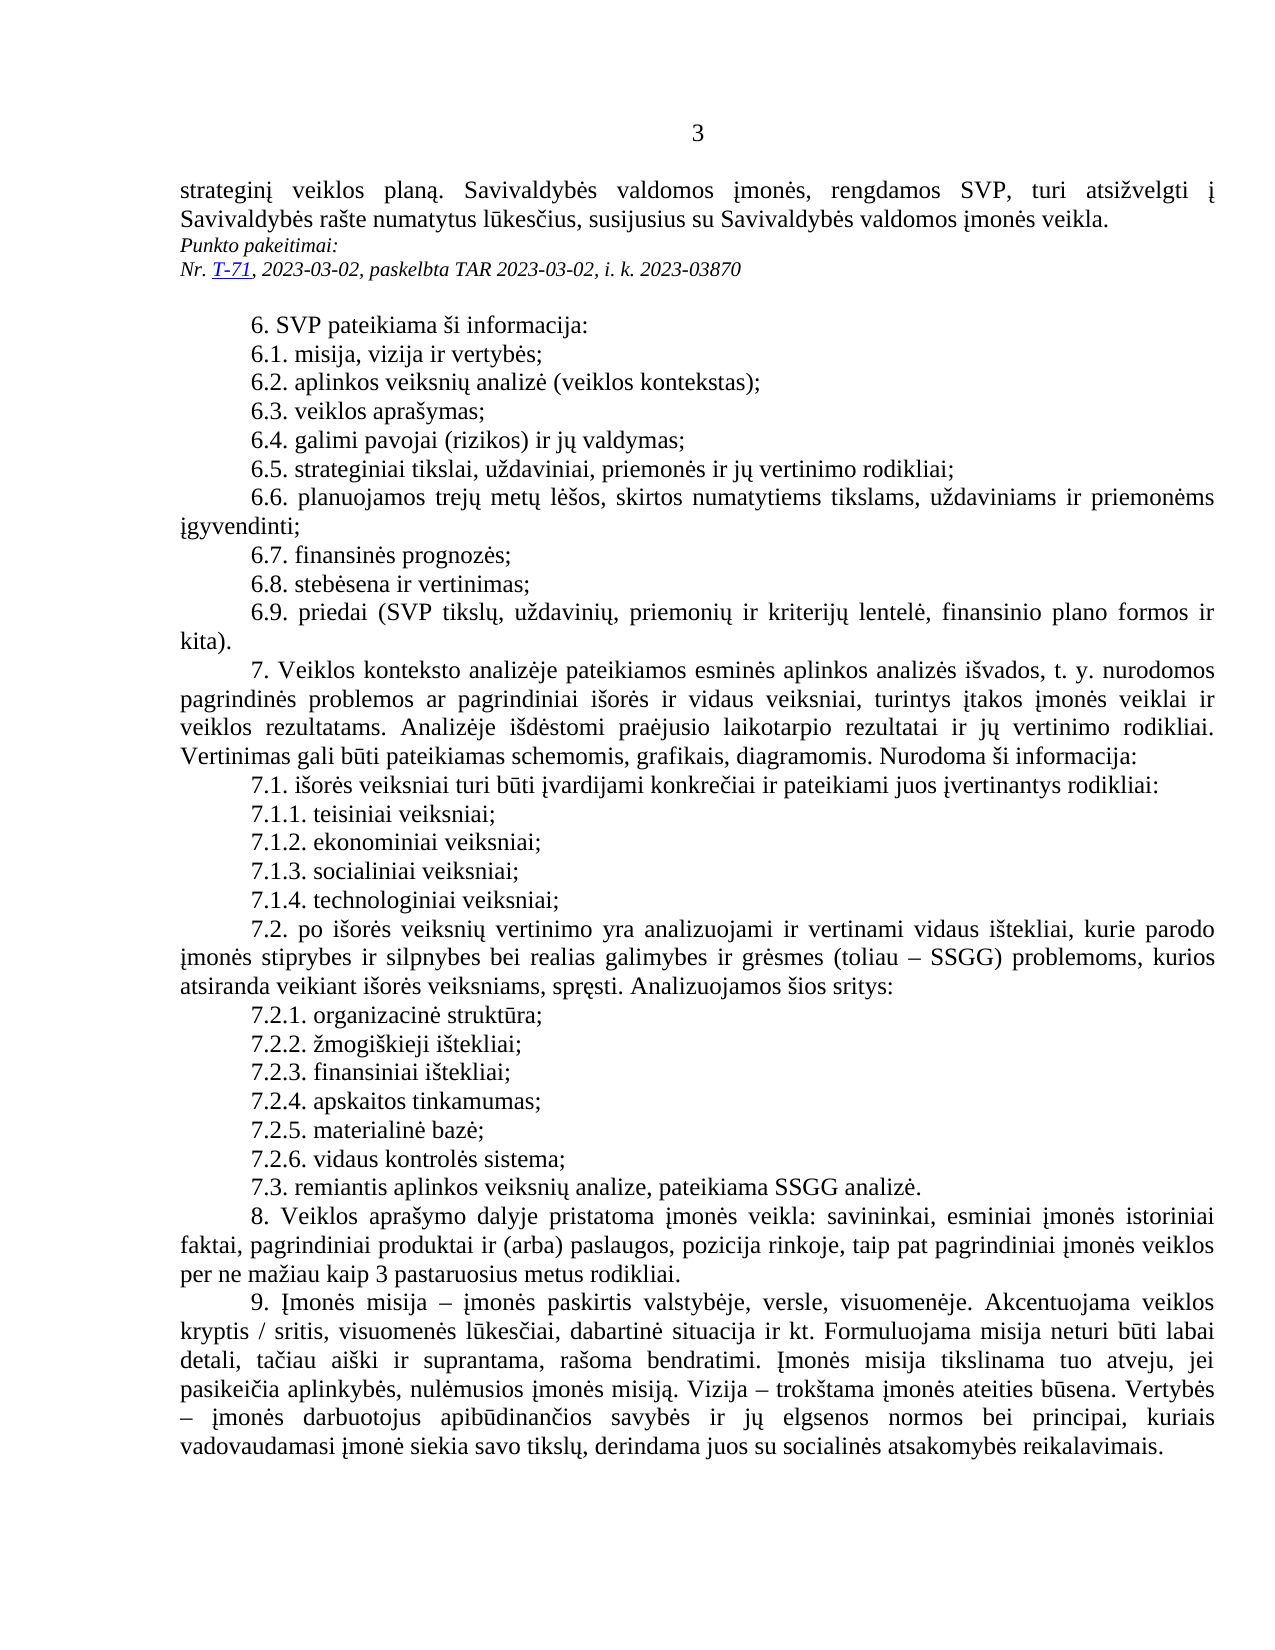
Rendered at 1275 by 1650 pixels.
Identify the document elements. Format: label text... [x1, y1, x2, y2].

text 7.2.3. finansiniai ištekliai; [180, 1057, 1216, 1086]
text 7.1.4. technologiniai veiksniai; [180, 885, 1216, 914]
text 7.3. remiantis aplinkos veiksnių analize, pateikiama SSGG analizė. [180, 1172, 1216, 1201]
text 7.1. išorės veiksniai turi būti įvardijami konkrečiai ir pateikiami juos įvertinantys rodikliai: [180, 770, 1216, 799]
text 7.2.6. vidaus kontrolės sistema; [180, 1144, 1216, 1172]
text 7.1.2. ekonominiai veiksniai; [180, 827, 1216, 856]
text 6.7. finansinės prognozės; [180, 540, 1216, 569]
text 7.1.3. socialiniai veiksniai; [180, 856, 1216, 885]
text 7.2.4. apskaitos tinkamumas; [180, 1086, 1216, 1115]
text 6.3. veiklos aprašymas; [180, 396, 1216, 425]
text Nr. T-71, 2023-03-02, paskelbta TAR 2023-03-02, i. k. 2023-03870 [180, 257, 1216, 281]
text 6.9. priedai (SVP tikslų, uždavinių, priemonių ir kriterijų lentelė, finansinio plano formos ir kita). [180, 597, 1216, 655]
text 7. Veiklos konteksto analizėje pateikiamos esminės aplinkos analizės išvados, t. y. nurodomos pagrindinės problemos ar pagrindiniai išorės ir vidaus veiksniai, turintys įtakos įmonės veiklai ir veiklos rezultatams. Analizėje išdėstomi praėjusio laikotarpio rezultatai ir jų vertinimo rodikliai. Vertinimas gali būti pateikiamas schemomis, grafikais, diagramomis. Nurodoma ši informacija: [180, 655, 1216, 770]
text strateginį veiklos planą. Savivaldybės valdomos įmonės, rengdamos SVP, turi atsižvelgti į Savivaldybės rašte numatytus lūkesčius, susijusius su Savivaldybės valdomos įmonės veikla. [180, 176, 1216, 233]
text 7.2.2. žmogiškieji ištekliai; [180, 1029, 1216, 1057]
text 6.2. aplinkos veiksnių analizė (veiklos kontekstas); [180, 367, 1216, 396]
text 7.2.5. materialinė bazė; [180, 1115, 1216, 1144]
text Punkto pakeitimai: [180, 233, 1216, 257]
text 7.1.1. teisiniai veiksniai; [180, 799, 1216, 827]
text 6. SVP pateikiama ši informacija: [180, 310, 1216, 339]
text 6.5. strateginiai tikslai, uždaviniai, priemonės ir jų vertinimo rodikliai; [180, 454, 1216, 482]
text 6.8. stebėsena ir vertinimas; [180, 569, 1216, 597]
text 6.1. misija, vizija ir vertybės; [180, 339, 1216, 367]
text 7.2.1. organizacinė struktūra; [180, 1000, 1216, 1029]
text 7.2. po išorės veiksnių vertinimo yra analizuojami ir vertinami vidaus ištekliai, kurie parodo įmonės stiprybes ir silpnybes bei realias galimybes ir grėsmes (toliau – SSGG) problemoms, kurios atsiranda veikiant išorės veiksniams, spręsti. Analizuojamos šios sritys: [180, 914, 1216, 1000]
text 9. Įmonės misija – įmonės paskirtis valstybėje, versle, visuomenėje. Akcentuojama veiklos kryptis / sritis, visuomenės lūkesčiai, dabartinė situacija ir kt. Formuluojama misija neturi būti labai detali, tačiau aiški ir suprantama, rašoma bendratimi. Įmonės misija tikslinama tuo atveju, jei pasikeičia aplinkybės, nulėmusios įmonės misiją. Vizija – trokštama įmonės ateities būsena. Vertybės – įmonės darbuotojus apibūdinančios savybės ir jų elgsenos normos bei principai, kuriais vadovaudamasi įmonė siekia savo tikslų, derindama juos su socialinės atsakomybės reikalavimais. [180, 1287, 1216, 1460]
text 6.4. galimi pavojai (rizikos) ir jų valdymas; [180, 425, 1216, 454]
text 8. Veiklos aprašymo dalyje pristatoma įmonės veikla: savininkai, esminiai įmonės istoriniai faktai, pagrindiniai produktai ir (arba) paslaugos, pozicija rinkoje, taip pat pagrindiniai įmonės veiklos per ne mažiau kaip 3 pastaruosius metus rodikliai. [180, 1201, 1216, 1287]
text 6.6. planuojamos trejų metų lėšos, skirtos numatytiems tikslams, uždaviniams ir priemonėms įgyvendinti; [180, 482, 1216, 540]
